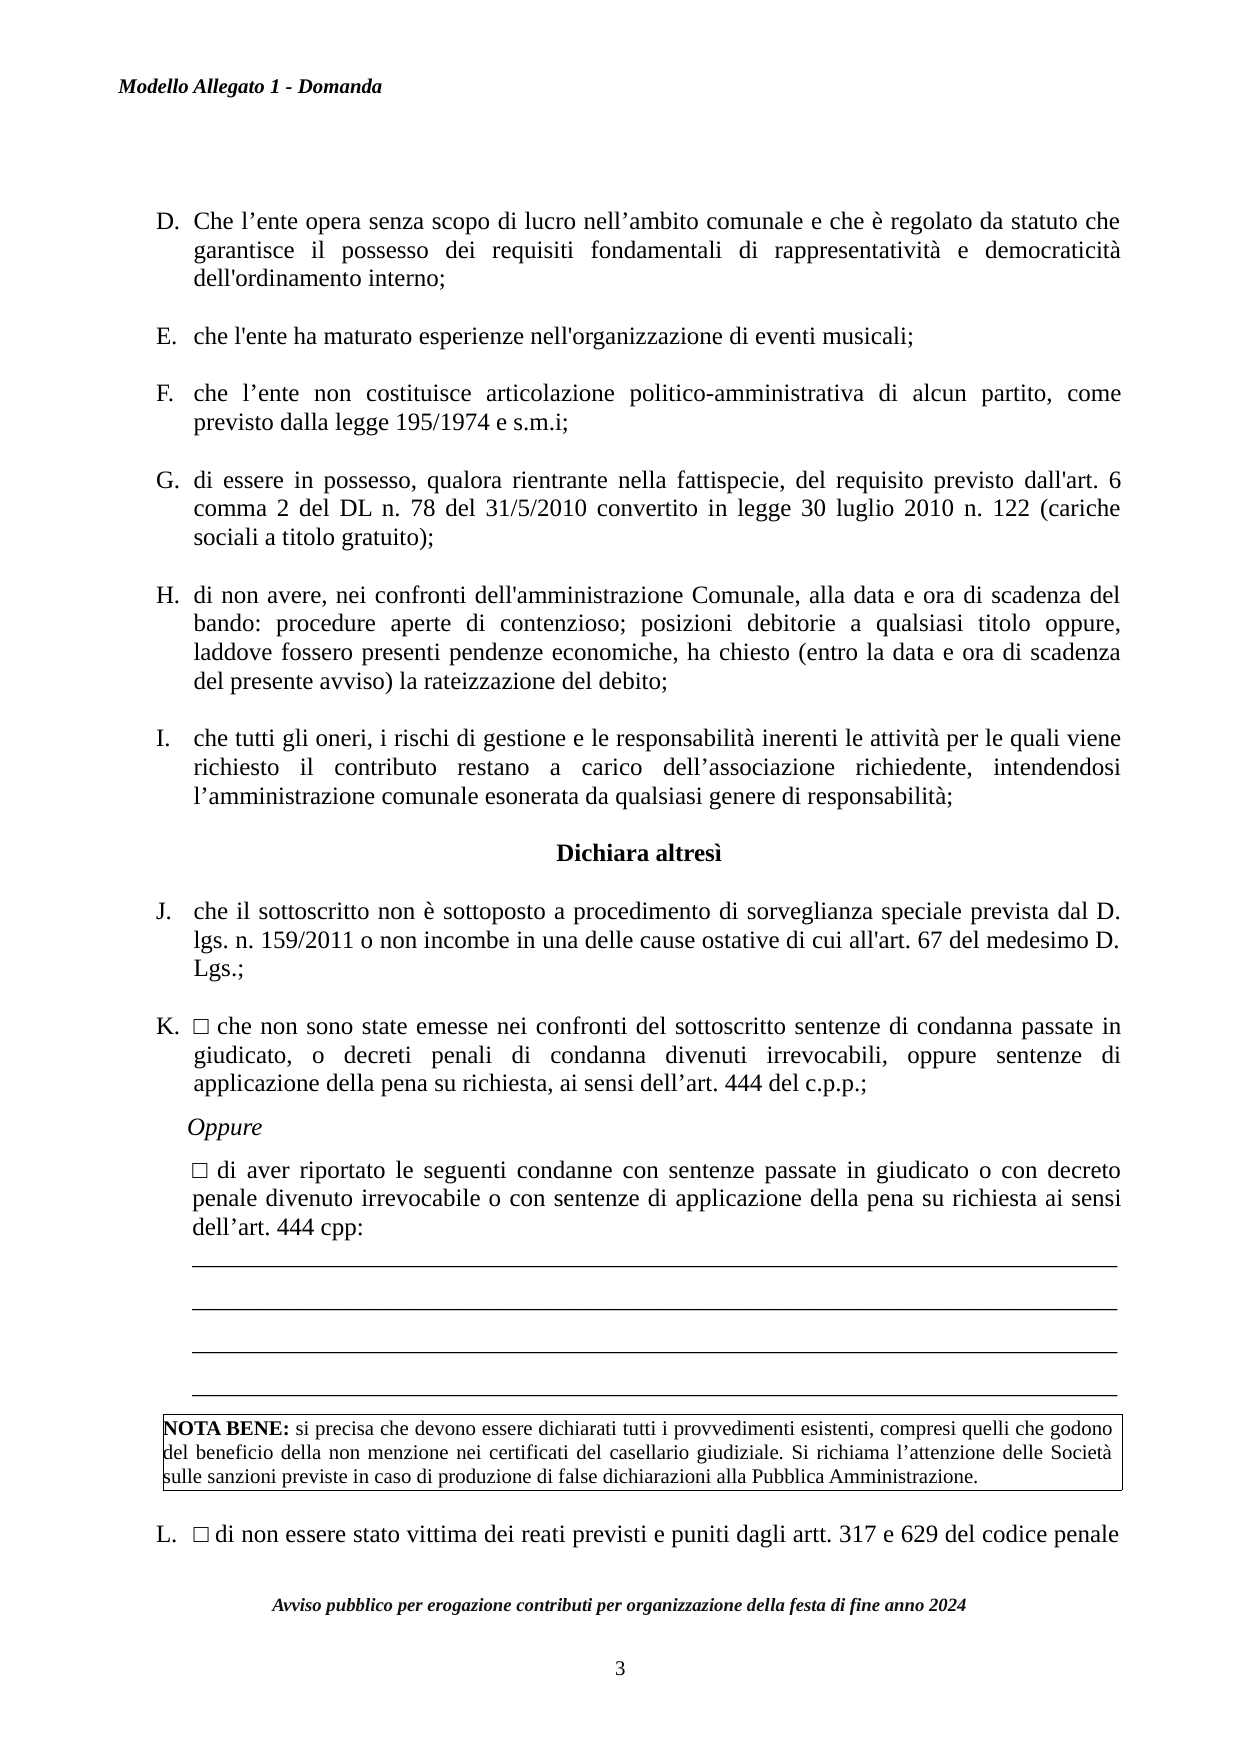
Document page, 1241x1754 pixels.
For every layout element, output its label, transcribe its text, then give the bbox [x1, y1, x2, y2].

text Dichiara altresì [156, 838, 1122, 867]
text NOTA BENE: si precisa che devono essere dichiarati tutti i provvedimenti esistenti, compresi quelli che godono del beneficio della non menzione nei certificati del casellario giudiziale. Si richiama l’attenzione delle Società sulle sanzioni previste in caso di produzione di false dichiarazioni alla Pubblica Amministrazione. [164, 1415, 1122, 1490]
text ________________________________________________________________________________________________________________________________________________________________________________________________________________________________________________________________________________________________________ [192, 1241, 1122, 1399]
list che l'ente ha maturato esperienze nell'organizzazione di eventi musicali; [156, 321, 1122, 350]
list Che l’ente opera senza scopo di lucro nell’ambito comunale e che è regolato da statuto che garantisce il possesso dei requisiti fondamentali di rappresentatività e democraticità dell'ordinamento interno; [156, 206, 1122, 292]
text Oppure [118, 1112, 1122, 1140]
list □ di non essere stato vittima dei reati previsti e puniti dagli artt. 317 e 629 del codice penale [156, 1519, 1122, 1547]
list di essere in possesso, qualora rientrante nella fattispecie, del requisito previsto dall'art. 6 comma 2 del DL n. 78 del 31/5/2010 convertito in legge 30 luglio 2010 n. 122 (cariche sociali a titolo gratuito); [156, 465, 1122, 551]
list che il sottoscritto non è sottoposto a procedimento di sorveglianza speciale prevista dal D. lgs. n. 159/2011 o non incombe in una delle cause ostative di cui all'art. 67 del medesimo D. Lgs.; [156, 896, 1122, 982]
list □ che non sono state emesse nei confronti del sottoscritto sentenze di condanna passate in giudicato, o decreti penali di condanna divenuti irrevocabili, oppure sentenze di applicazione della pena su richiesta, ai sensi dell’art. 444 del c.p.p.; [156, 1011, 1122, 1097]
list di non avere, nei confronti dell'amministrazione Comunale, alla data e ora di scadenza del bando: procedure aperte di contenzioso; posizioni debitorie a qualsiasi titolo oppure, laddove fossero presenti pendenze economiche, ha chiesto (entro la data e ora di scadenza del presente avviso) la rateizzazione del debito; [156, 580, 1122, 695]
list che tutti gli oneri, i rischi di gestione e le responsabilità inerenti le attività per le quali viene richiesto il contributo restano a carico dell’associazione richiedente, intendendosi l’amministrazione comunale esonerata da qualsiasi genere di responsabilità; [156, 723, 1122, 810]
list che l’ente non costituisce articolazione politico-amministrativa di alcun partito, come previsto dalla legge 195/1974 e s.m.i; [156, 378, 1122, 436]
text □ di aver riportato le seguenti condanne con sentenze passate in giudicato o con decreto penale divenuto irrevocabile o con sentenze di applicazione della pena su richiesta ai sensi dell’art. 444 cpp: [192, 1155, 1122, 1241]
